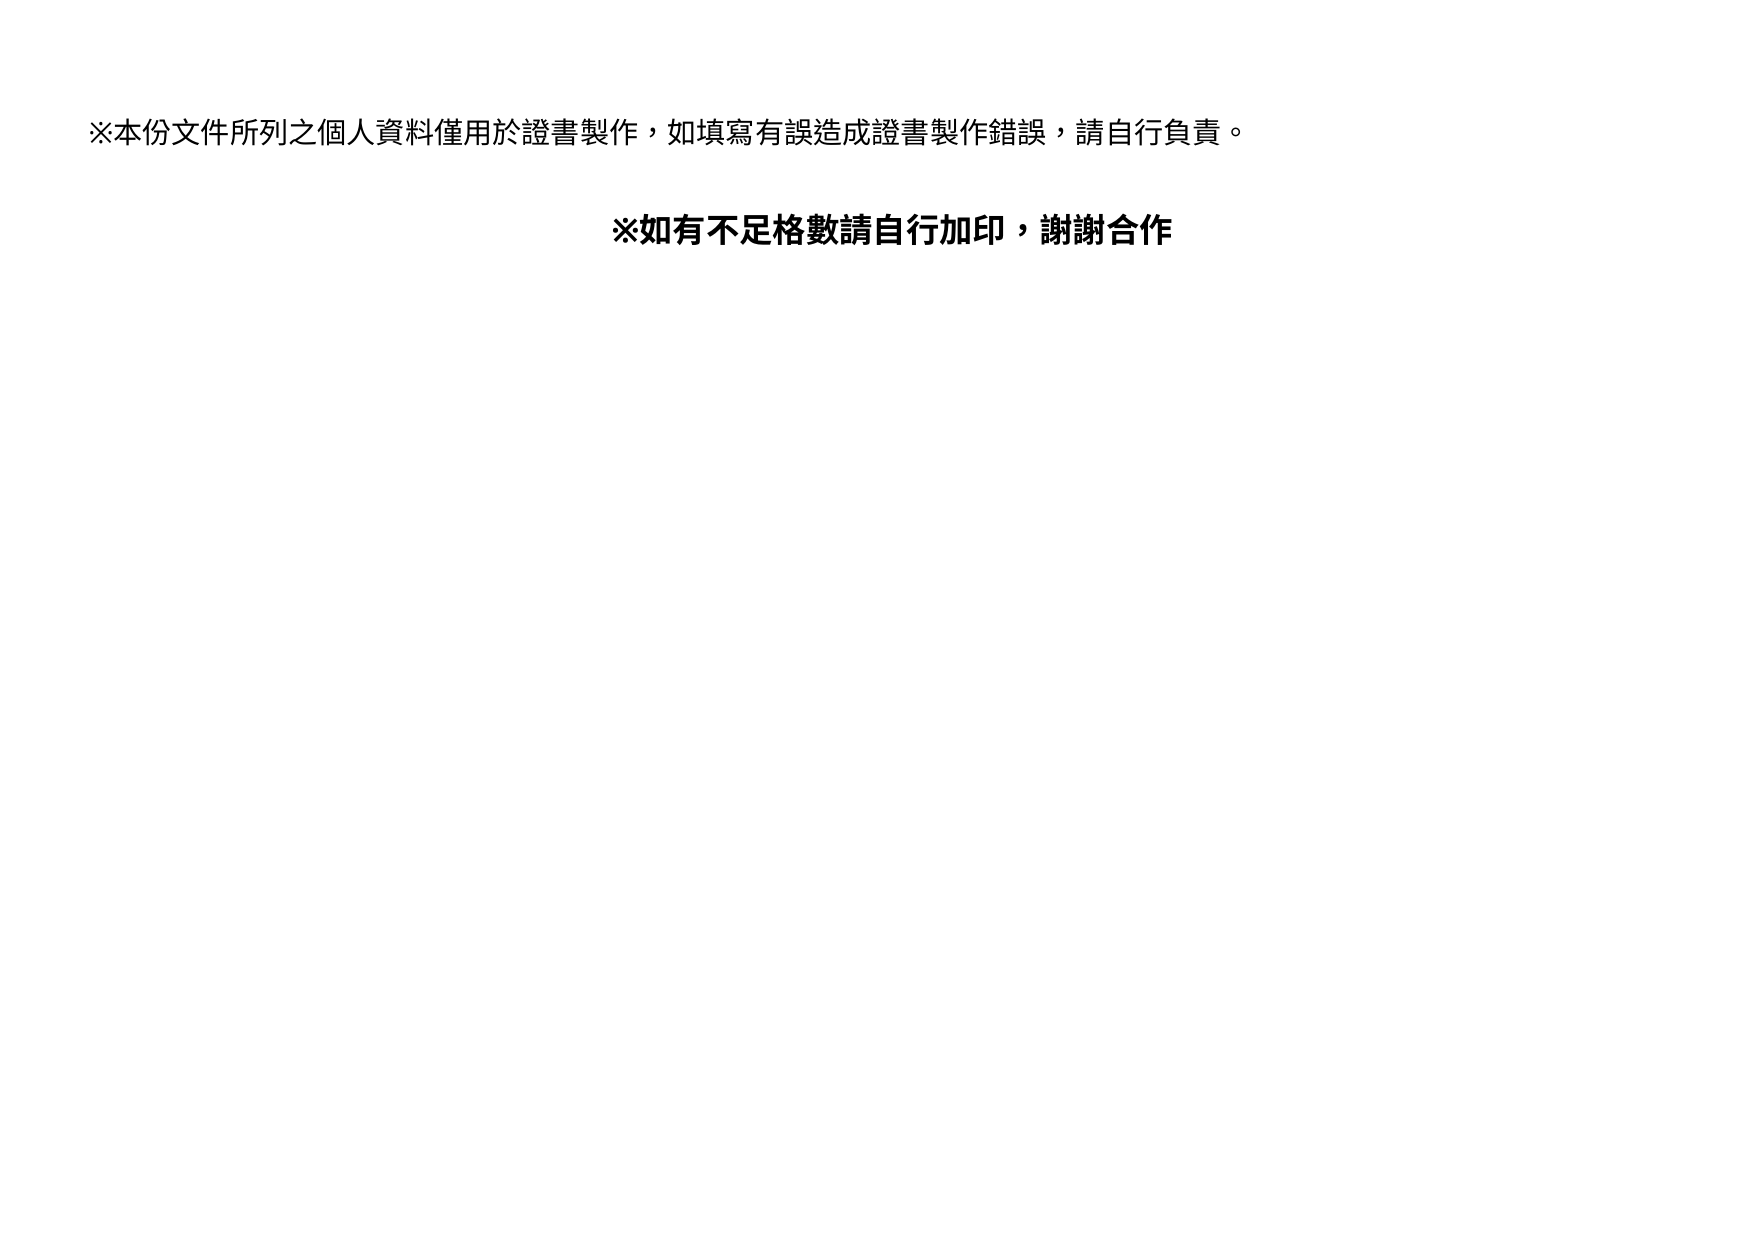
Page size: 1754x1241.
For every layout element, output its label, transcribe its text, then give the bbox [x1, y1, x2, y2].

text ※本份文件所列之個人資料僅用於證書製作，如填寫有誤造成證書製作錯誤，請自行負責。 [89, 89, 1684, 151]
text ※如有不足格數請自行加印，謝謝合作 [89, 186, 1695, 249]
